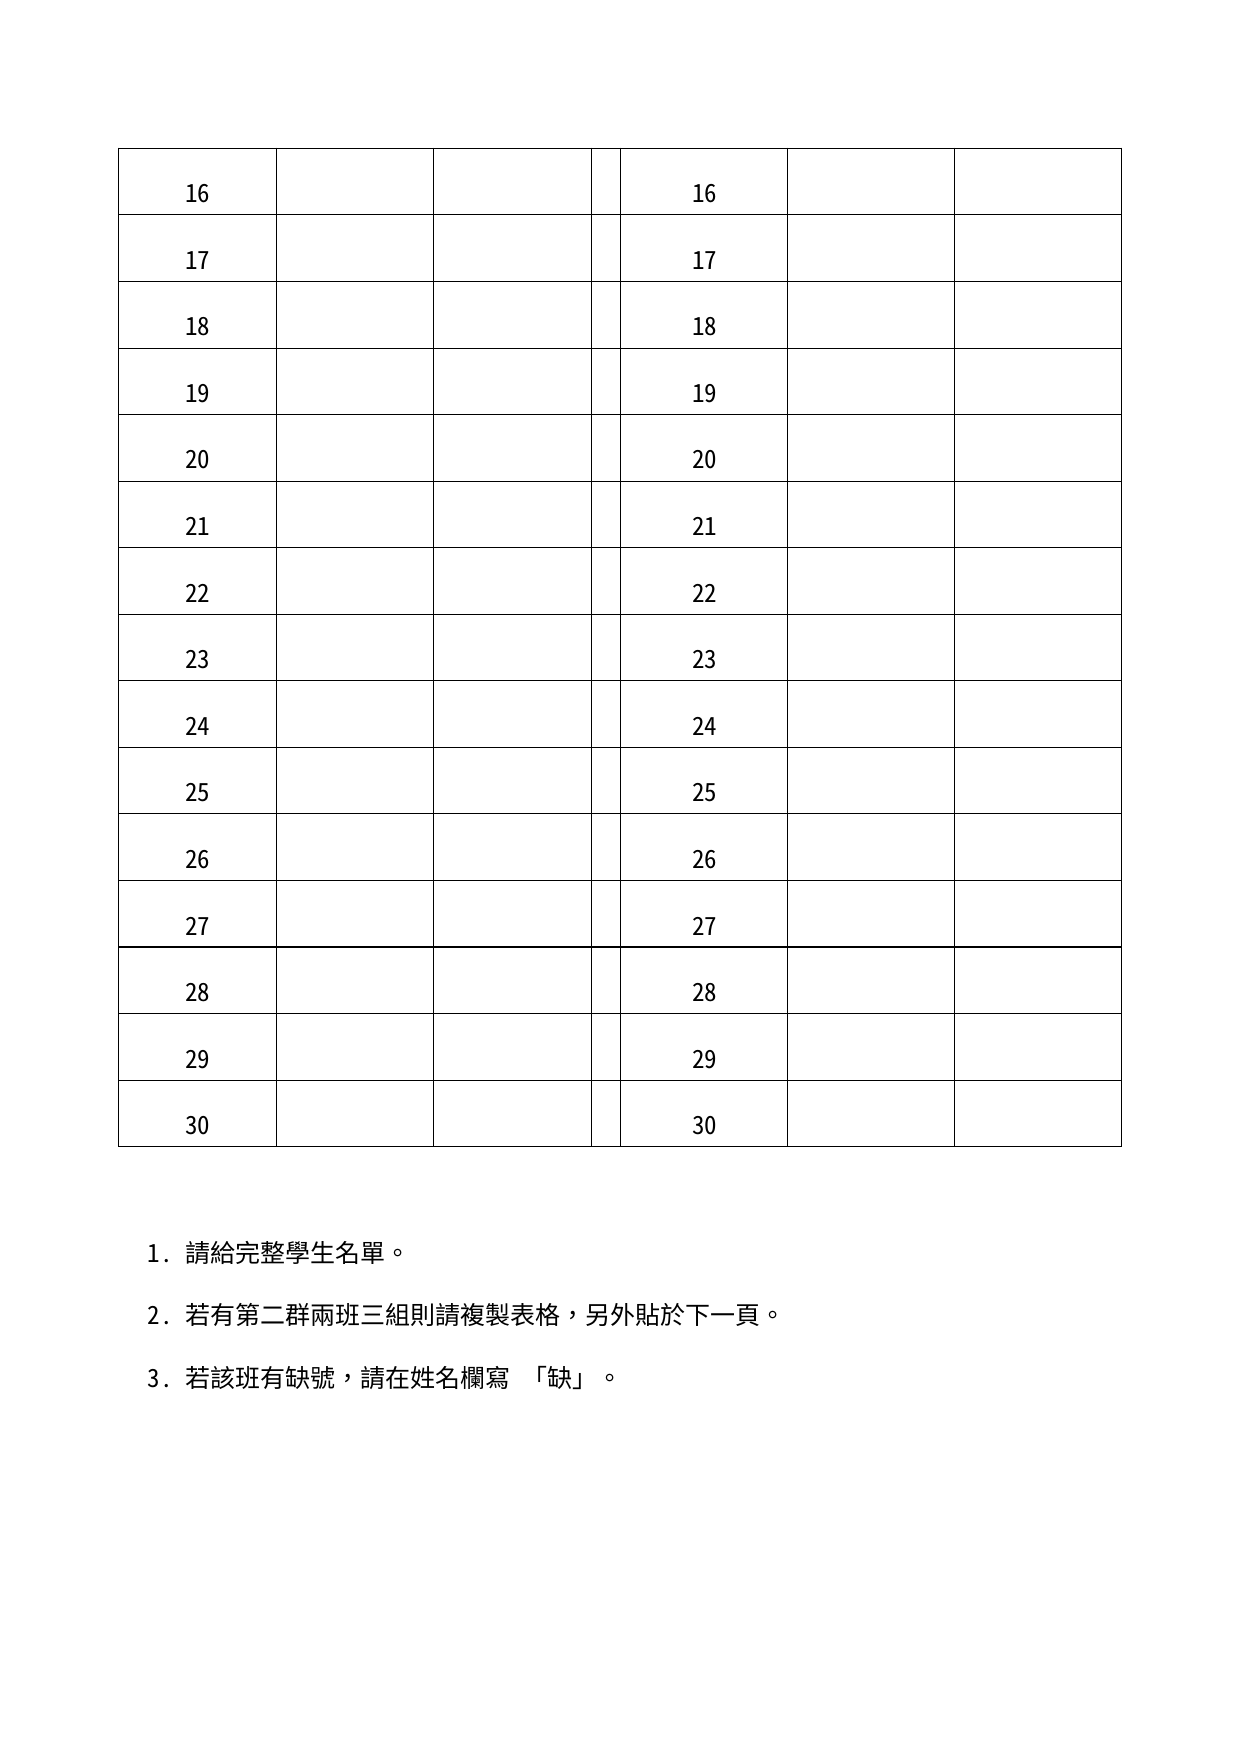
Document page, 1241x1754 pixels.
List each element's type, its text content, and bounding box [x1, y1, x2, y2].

table_cell 25 [621, 748, 787, 813]
table_cell [955, 681, 1121, 747]
table_cell [277, 149, 433, 214]
table_cell [788, 748, 954, 813]
table_cell [592, 548, 620, 614]
table_cell [955, 349, 1121, 414]
table_cell [788, 1081, 954, 1146]
table_cell 16 [119, 149, 276, 214]
table_cell [434, 349, 591, 414]
table_cell [592, 1014, 620, 1079]
table_cell [592, 881, 620, 946]
table_cell [788, 615, 954, 680]
table_cell [434, 215, 591, 281]
text 2. 若有第二群兩班三組則請複製表格，另外貼於下一頁。 [148, 1272, 918, 1335]
table_cell [434, 748, 591, 813]
table_cell [277, 948, 433, 1013]
table_cell [788, 814, 954, 880]
table_cell [788, 415, 954, 481]
table_cell [788, 548, 954, 614]
table_cell 20 [621, 415, 787, 481]
table_cell [277, 881, 433, 946]
table_cell 30 [621, 1081, 787, 1146]
table_cell [434, 1014, 591, 1079]
table_cell [434, 1081, 591, 1146]
table_cell [788, 881, 954, 946]
table_cell [788, 948, 954, 1013]
table_cell [788, 482, 954, 547]
table_cell 27 [119, 881, 276, 946]
table_cell [955, 415, 1121, 481]
table_cell 27 [621, 881, 787, 946]
table_cell [434, 149, 591, 214]
table_cell [592, 748, 620, 813]
table_cell [434, 282, 591, 347]
table_cell 29 [621, 1014, 787, 1079]
table_cell 30 [119, 1081, 276, 1146]
table_cell 23 [621, 615, 787, 680]
table_cell [277, 615, 433, 680]
table_cell 26 [119, 814, 276, 880]
table_cell 18 [621, 282, 787, 347]
table_cell 22 [621, 548, 787, 614]
table_cell 28 [119, 948, 276, 1013]
table_cell [955, 548, 1121, 614]
table_cell [277, 814, 433, 880]
table_cell [788, 215, 954, 281]
table_cell [592, 615, 620, 680]
table_cell [277, 548, 433, 614]
table_cell 26 [621, 814, 787, 880]
table_cell [592, 149, 620, 214]
table_cell [277, 1081, 433, 1146]
table_cell 16 [621, 149, 787, 214]
table_cell [592, 482, 620, 547]
table_cell [434, 948, 591, 1013]
table_cell [434, 881, 591, 946]
table_cell [788, 681, 954, 747]
table_cell [277, 415, 433, 481]
table_cell 24 [621, 681, 787, 747]
table_cell 25 [119, 748, 276, 813]
table_cell 21 [119, 482, 276, 547]
table_cell [955, 948, 1121, 1013]
table_cell [955, 482, 1121, 547]
table_cell [277, 282, 433, 347]
table_cell 24 [119, 681, 276, 747]
table_cell [277, 482, 433, 547]
table_cell [955, 282, 1121, 347]
table_cell [788, 282, 954, 347]
table_cell 29 [119, 1014, 276, 1079]
table_cell [277, 681, 433, 747]
table_cell 19 [119, 349, 276, 414]
table_cell [592, 948, 620, 1013]
table_cell 28 [621, 948, 787, 1013]
table_cell [788, 1014, 954, 1079]
table_cell [434, 548, 591, 614]
table_cell [788, 349, 954, 414]
table_cell [592, 681, 620, 747]
table_cell 18 [119, 282, 276, 347]
table_cell 23 [119, 615, 276, 680]
table_cell [592, 1081, 620, 1146]
table_cell [955, 748, 1121, 813]
table_cell [592, 415, 620, 481]
table_cell [592, 282, 620, 347]
table_cell [788, 149, 954, 214]
table_cell [592, 349, 620, 414]
table_cell [592, 814, 620, 880]
table_cell [955, 881, 1121, 946]
table_cell [434, 615, 591, 680]
table_cell [434, 415, 591, 481]
table_cell [955, 1014, 1121, 1079]
table_cell 21 [621, 482, 787, 547]
table_cell [592, 215, 620, 281]
table_cell [434, 482, 591, 547]
table_cell [277, 1014, 433, 1079]
table_cell 20 [119, 415, 276, 481]
table_cell [277, 215, 433, 281]
table_cell 17 [119, 215, 276, 281]
table_cell 19 [621, 349, 787, 414]
table_cell 17 [621, 215, 787, 281]
table_cell [955, 215, 1121, 281]
table_cell [277, 349, 433, 414]
table_cell [955, 814, 1121, 880]
table_cell [434, 681, 591, 747]
table_cell [955, 149, 1121, 214]
table_cell [434, 814, 591, 880]
table_cell [277, 748, 433, 813]
table_cell 22 [119, 548, 276, 614]
table_cell [955, 1081, 1121, 1146]
text 1. 請給完整學生名單。 [148, 1210, 918, 1272]
table_cell [955, 615, 1121, 680]
text 3. 若該班有缺號，請在姓名欄寫 「缺」。 [148, 1335, 918, 1397]
